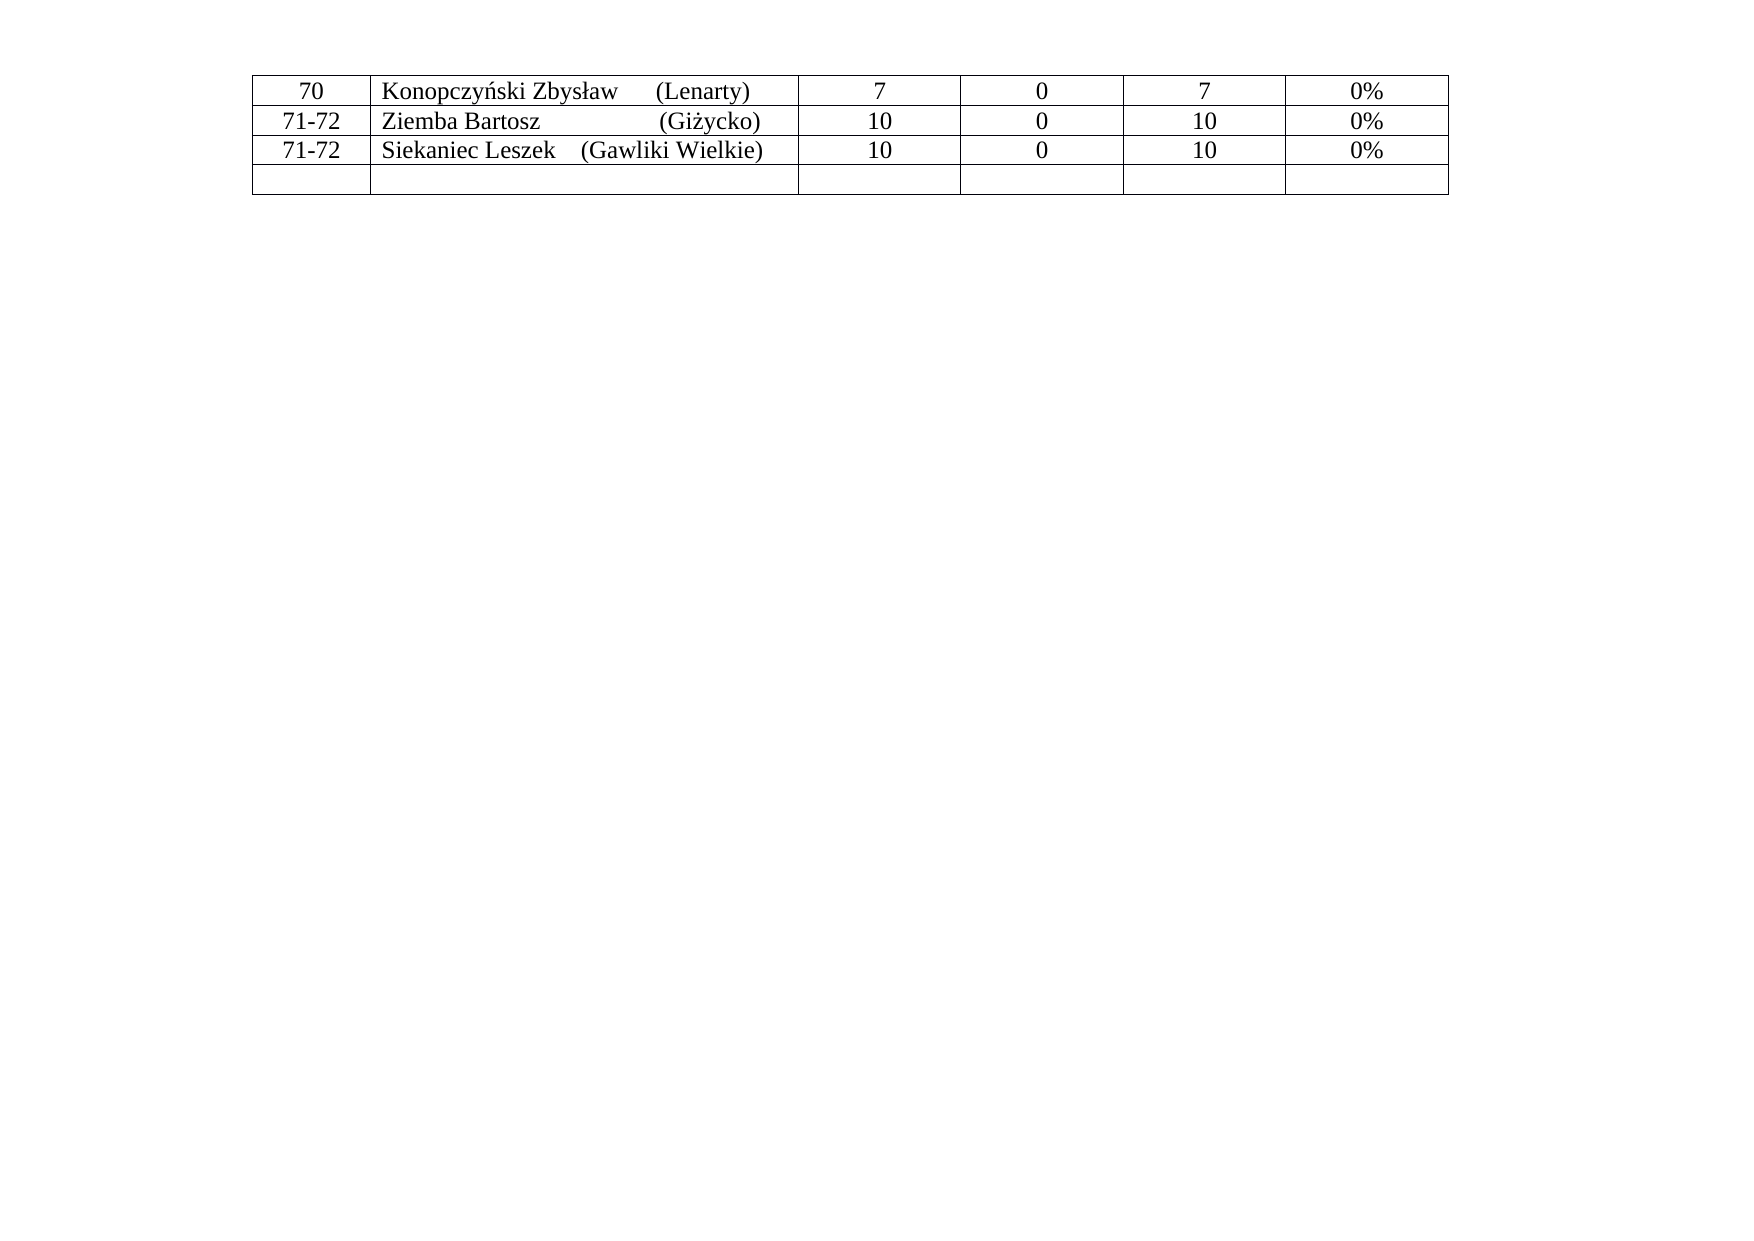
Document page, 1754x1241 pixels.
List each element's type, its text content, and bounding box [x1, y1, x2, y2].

table_cell 0% [1286, 106, 1448, 134]
table_cell 7 [1124, 76, 1285, 105]
table_cell 0 [961, 76, 1123, 105]
table_cell 10 [799, 136, 960, 164]
table_cell 7 [799, 76, 960, 105]
table_cell 0 [961, 136, 1123, 164]
table_cell 10 [1124, 106, 1285, 134]
table_cell [1286, 165, 1448, 194]
table_cell 70 [253, 76, 370, 105]
table_cell 71-72 [253, 106, 370, 134]
table_cell [1124, 165, 1285, 194]
table_cell Ziemba Bartosz (Giżycko) [371, 106, 798, 134]
table_cell 0 [961, 106, 1123, 134]
table_cell [961, 165, 1123, 194]
table_cell [799, 165, 960, 194]
table_cell 10 [799, 106, 960, 134]
table_cell Siekaniec Leszek (Gawliki Wielkie) [371, 136, 798, 164]
table_cell Konopczyński Zbysław (Lenarty) [371, 76, 798, 105]
table_cell [371, 165, 798, 194]
table_cell 10 [1124, 136, 1285, 164]
table_cell [253, 165, 370, 194]
table_cell 71-72 [253, 136, 370, 164]
table_cell 0% [1286, 76, 1448, 105]
table_cell 0% [1286, 136, 1448, 164]
